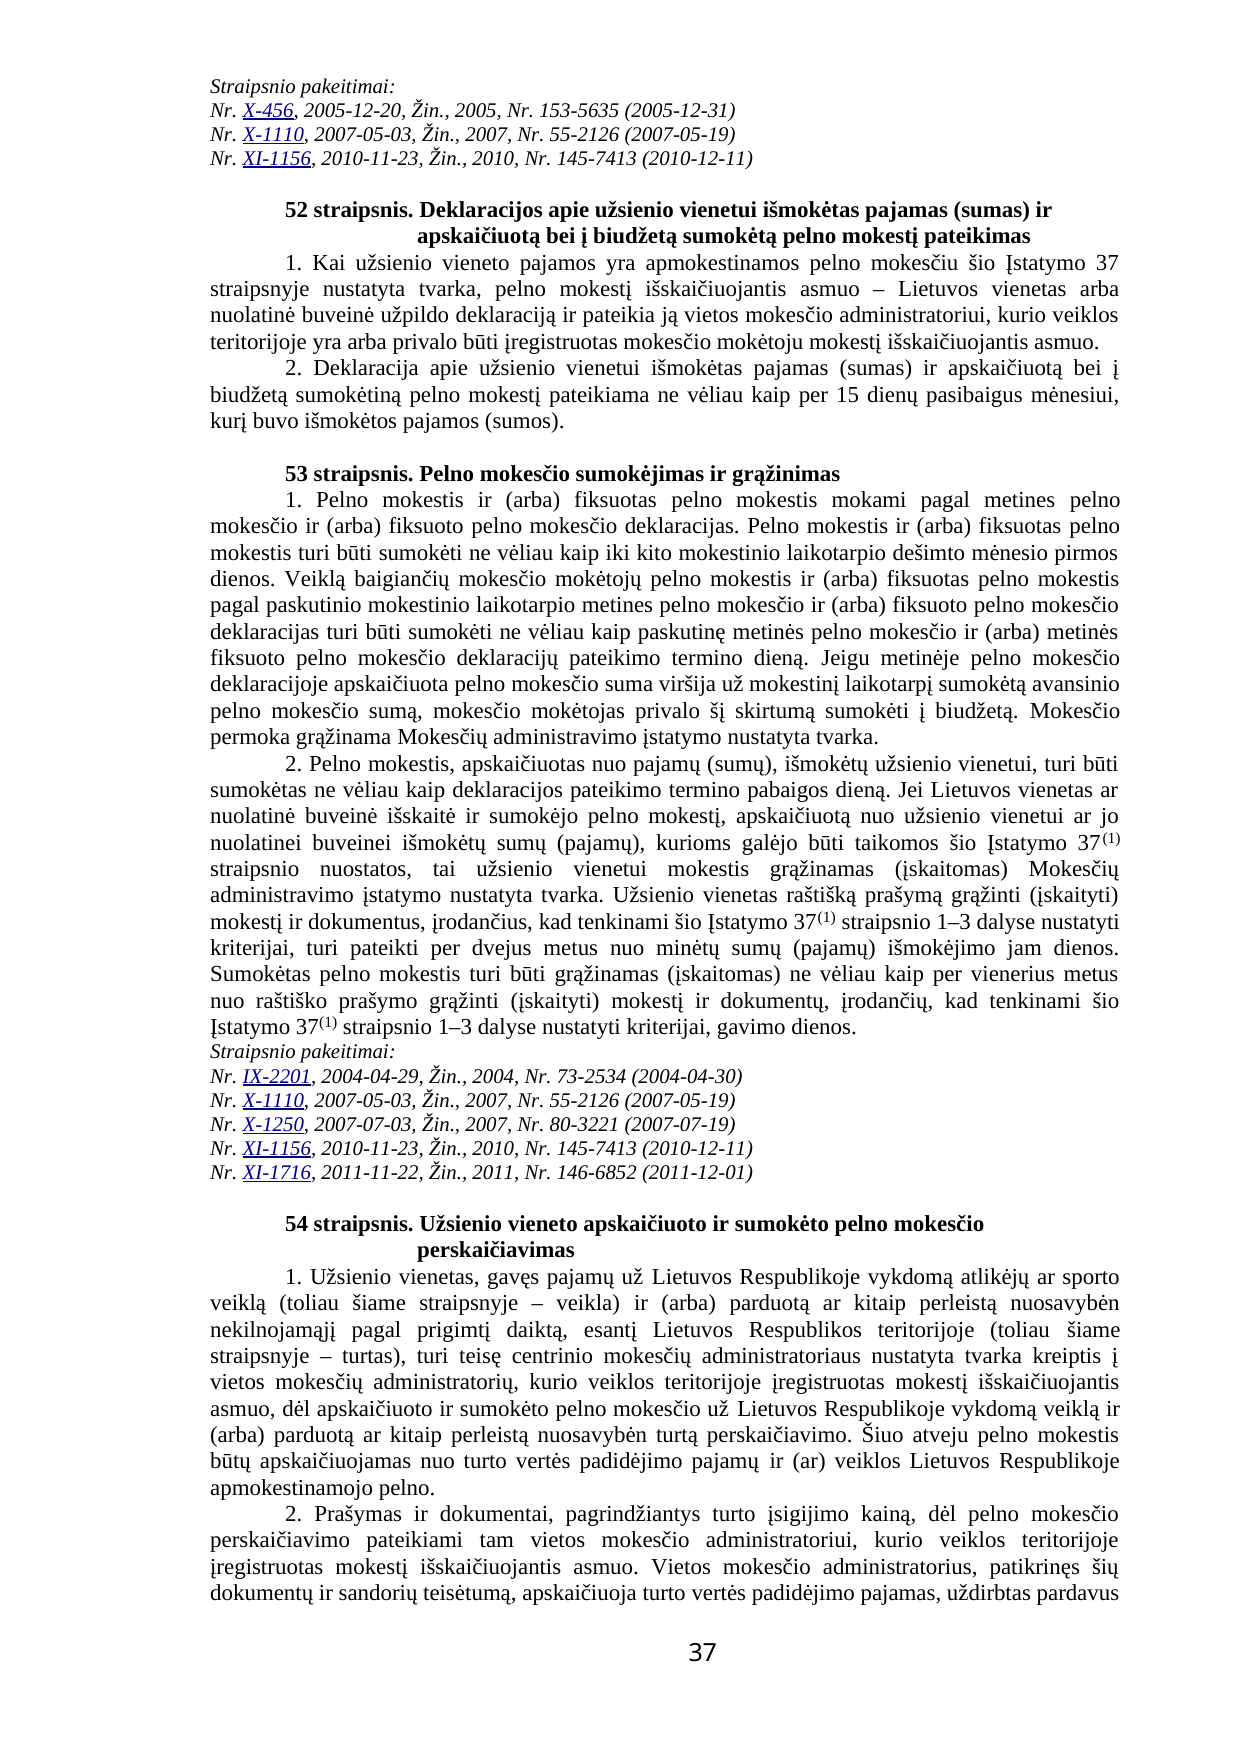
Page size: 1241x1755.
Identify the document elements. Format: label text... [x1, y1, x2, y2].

text Nr. X-1250, 2007-07-03, Žin., 2007, Nr. 80-3221 (2007-07-19) [210, 1112, 1120, 1136]
text Nr. XI-1716, 2011-11-22, Žin., 2011, Nr. 146-6852 (2011-12-01) [210, 1160, 1120, 1184]
text 2. Prašymas ir dokumentai, pagrindžiantys turto įsigijimo kainą, dėl pelno mokesčio perskaičiavimo pateikiami tam vietos mokesčio administratoriui, kurio veiklos teritorijoje įregistruotas mokestį išskaičiuojantis asmuo. Vietos mokesčio administratorius, patikrinęs šių dokumentų ir sandorių teisėtumą, apskaičiuoja turto vertės padidėjimo pajamas, uždirbtas pardavus [210, 1500, 1120, 1606]
text 2. Deklaracija apie užsienio vienetui išmokėtas pajamas (sumas) ir apskaičiuotą bei į biudžetą sumokėtiną pelno mokestį pateikiama ne vėliau kaip per 15 dienų pasibaigus mėnesiui, kurį buvo išmokėtos pajamos (sumos). [210, 354, 1120, 433]
text Nr. XI-1156, 2010-11-23, Žin., 2010, Nr. 145-7413 (2010-12-11) [210, 1136, 1120, 1160]
text 52 straipsnis. Deklaracijos apie užsienio vienetui išmokėtas pajamas (sumas) ir [285, 196, 1120, 222]
text Nr. XI-1156, 2010-11-23, Žin., 2010, Nr. 145-7413 (2010-12-11) [210, 146, 1120, 170]
text 1. Užsienio vienetas, gavęs pajamų už Lietuvos Respublikoje vykdomą atlikėjų ar sporto veiklą (toliau šiame straipsnyje – veikla) ir (arba) parduotą ar kitaip perleistą nuosavybėn nekilnojamąjį pagal prigimtį daiktą, esantį Lietuvos Respublikos teritorijoje (toliau šiame straipsnyje – turtas), turi teisę centrinio mokesčių administratoriaus nustatyta tvarka kreiptis į vietos mokesčių administratorių, kurio veiklos teritorijoje įregistruotas mokestį išskaičiuojantis asmuo, dėl apskaičiuoto ir sumokėto pelno mokesčio už Lietuvos Respublikoje vykdomą veiklą ir (arba) parduotą ar kitaip perleistą nuosavybėn turtą perskaičiavimo. Šiuo atveju pelno mokestis būtų apskaičiuojamas nuo turto vertės padidėjimo pajamų ir (ar) veiklos Lietuvos Respublikoje apmokestinamojo pelno. [210, 1263, 1120, 1500]
text Nr. X-456, 2005-12-20, Žin., 2005, Nr. 153-5635 (2005-12-31) [210, 98, 1120, 122]
text 1. Kai užsienio vieneto pajamos yra apmokestinamos pelno mokesčiu šio Įstatymo 37 straipsnyje nustatyta tvarka, pelno mokestį išskaičiuojantis asmuo – Lietuvos vienetas arba nuolatinė buveinė užpildo deklaraciją ir pateikia ją vietos mokesčio administratoriui, kurio veiklos teritorijoje yra arba privalo būti įregistruotas mokesčio mokėtoju mokestį išskaičiuojantis asmuo. [210, 249, 1120, 354]
text Straipsnio pakeitimai: [210, 1039, 1120, 1063]
text Nr. X-1110, 2007-05-03, Žin., 2007, Nr. 55-2126 (2007-05-19) [210, 1088, 1120, 1112]
text 1. Pelno mokestis ir (arba) fiksuotas pelno mokestis mokami pagal metines pelno mokesčio ir (arba) fiksuoto pelno mokesčio deklaracijas. Pelno mokestis ir (arba) fiksuotas pelno mokestis turi būti sumokėti ne vėliau kaip iki kito mokestinio laikotarpio dešimto mėnesio pirmos dienos. Veiklą baigiančių mokesčio mokėtojų pelno mokestis ir (arba) fiksuotas pelno mokestis pagal paskutinio mokestinio laikotarpio metines pelno mokesčio ir (arba) fiksuoto pelno mokesčio deklaracijas turi būti sumokėti ne vėliau kaip paskutinę metinės pelno mokesčio ir (arba) metinės fiksuoto pelno mokesčio deklaracijų pateikimo termino dieną. Jeigu metinėje pelno mokesčio deklaracijoje apskaičiuota pelno mokesčio suma viršija už mokestinį laikotarpį sumokėtą avansinio pelno mokesčio sumą, mokesčio mokėtojas privalo šį skirtumą sumokėti į biudžetą. Mokesčio permoka grąžinama Mokesčių administravimo įstatymo nustatyta tvarka. [210, 486, 1120, 749]
text Nr. IX-2201, 2004-04-29, Žin., 2004, Nr. 73-2534 (2004-04-30) [210, 1063, 1120, 1088]
text Nr. X-1110, 2007-05-03, Žin., 2007, Nr. 55-2126 (2007-05-19) [210, 122, 1120, 146]
text apskaičiuotą bei į biudžetą sumokėtą pelno mokestį pateikimas [417, 222, 1120, 249]
text 54 straipsnis. Užsienio vieneto apskaičiuoto ir sumokėto pelno mokesčio [285, 1210, 1120, 1237]
text perskaičiavimas [417, 1237, 1120, 1263]
text Straipsnio pakeitimai: [210, 73, 1120, 98]
text 53 straipsnis. Pelno mokesčio sumokėjimas ir grąžinimas [210, 460, 1120, 486]
text 2. Pelno mokestis, apskaičiuotas nuo pajamų (sumų), išmokėtų užsienio vienetui, turi būti sumokėtas ne vėliau kaip deklaracijos pateikimo termino pabaigos dieną. Jei Lietuvos vienetas ar nuolatinė buveinė išskaitė ir sumokėjo pelno mokestį, apskaičiuotą nuo užsienio vienetui ar jo nuolatinei buveinei išmokėtų sumų (pajamų), kurioms galėjo būti taikomos šio Įstatymo 37(1) straipsnio nuostatos, tai užsienio vienetui mokestis grąžinamas (įskaitomas) Mokesčių administravimo įstatymo nustatyta tvarka. Užsienio vienetas raštišką prašymą grąžinti (įskaityti) mokestį ir dokumentus, įrodančius, kad tenkinami šio Įstatymo 37(1) straipsnio 1–3 dalyse nustatyti kriterijai, turi pateikti per dvejus metus nuo minėtų sumų (pajamų) išmokėjimo jam dienos. Sumokėtas pelno mokestis turi būti grąžinamas (įskaitomas) ne vėliau kaip per vienerius metus nuo raštiško prašymo grąžinti (įskaityti) mokestį ir dokumentų, įrodančių, kad tenkinami šio Įstatymo 37(1) straipsnio 1–3 dalyse nustatyti kriterijai, gavimo dienos. [210, 749, 1120, 1039]
